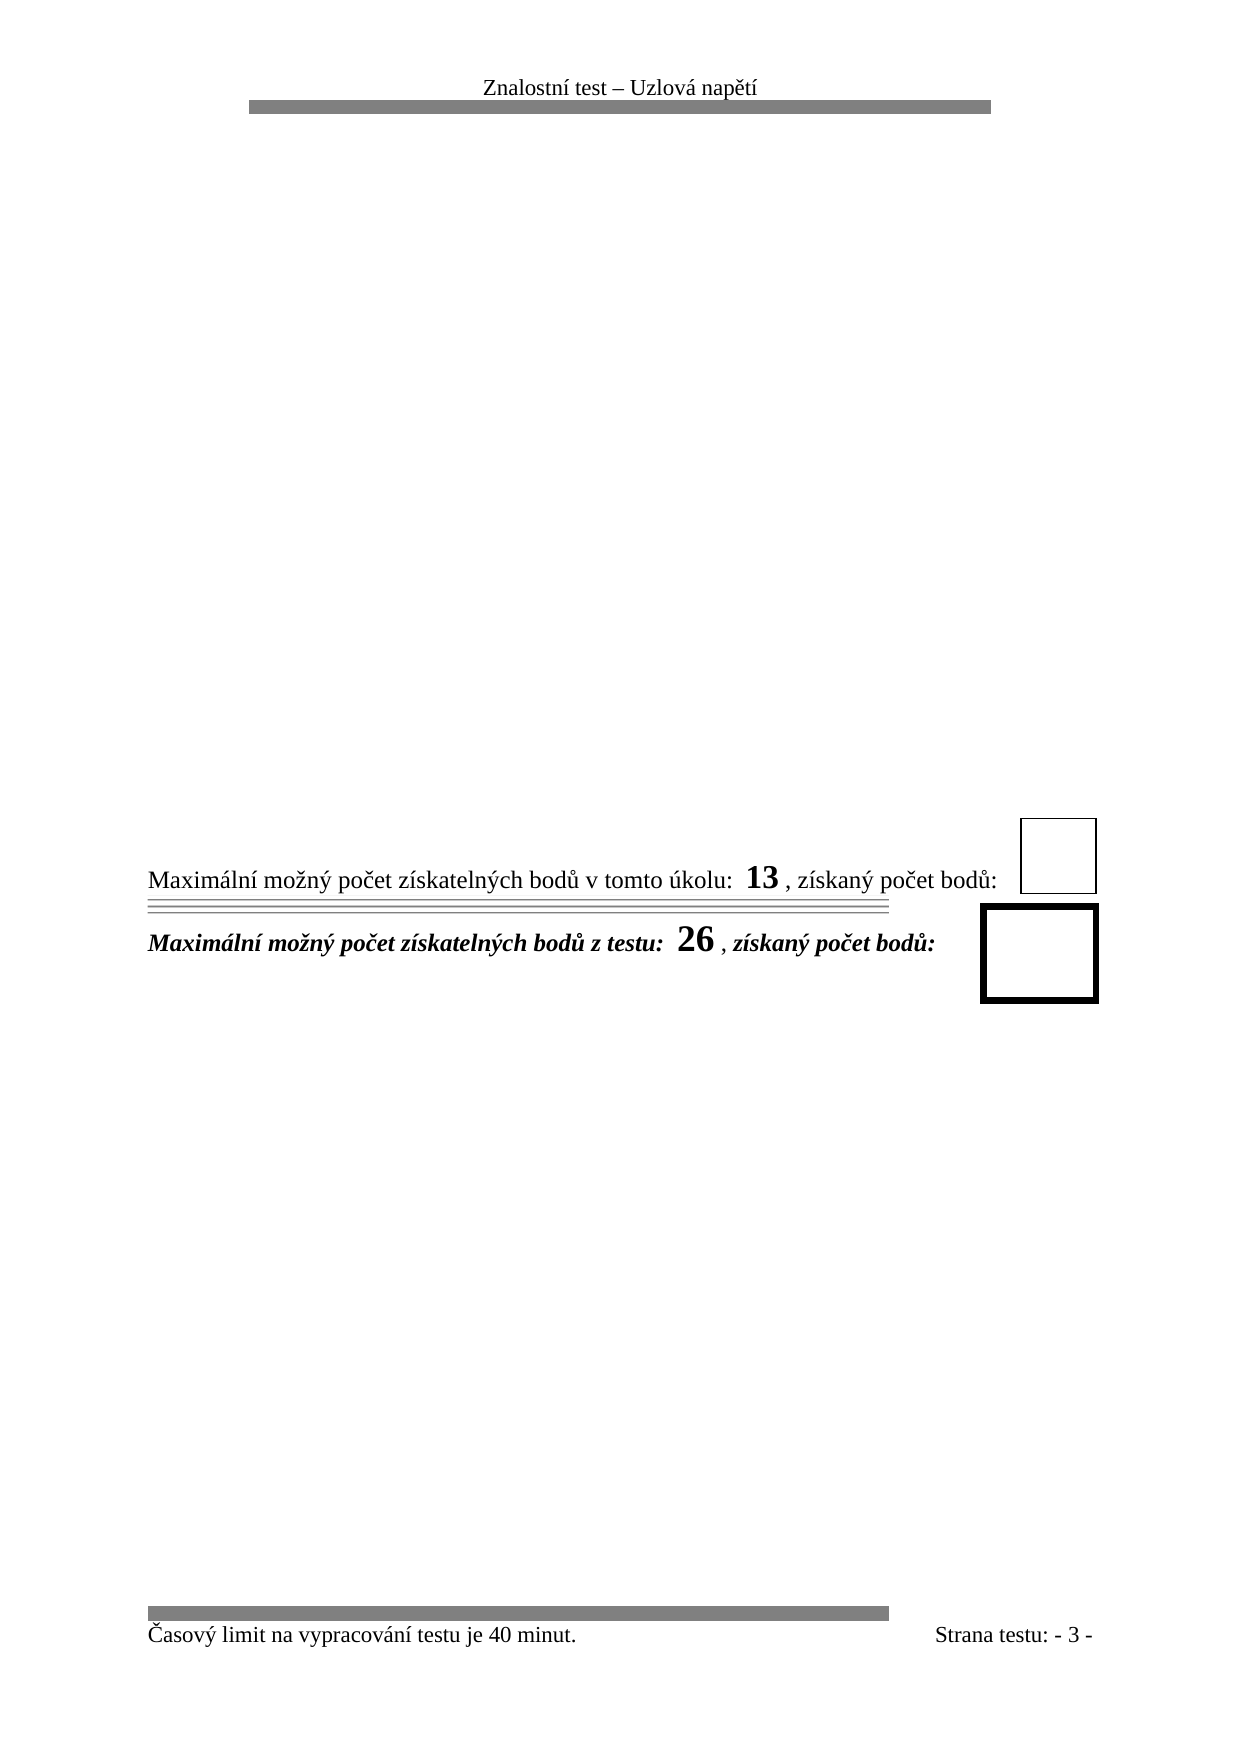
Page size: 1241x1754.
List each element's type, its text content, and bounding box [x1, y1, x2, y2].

text Maximální možný počet získatelných bodů z testu: 26 , získaný počet bodů: [148, 917, 980, 960]
text Maximální možný počet získatelných bodů v tomto úkolu: 13 , získaný počet bodů: [148, 857, 1093, 895]
text [987, 917, 1093, 960]
